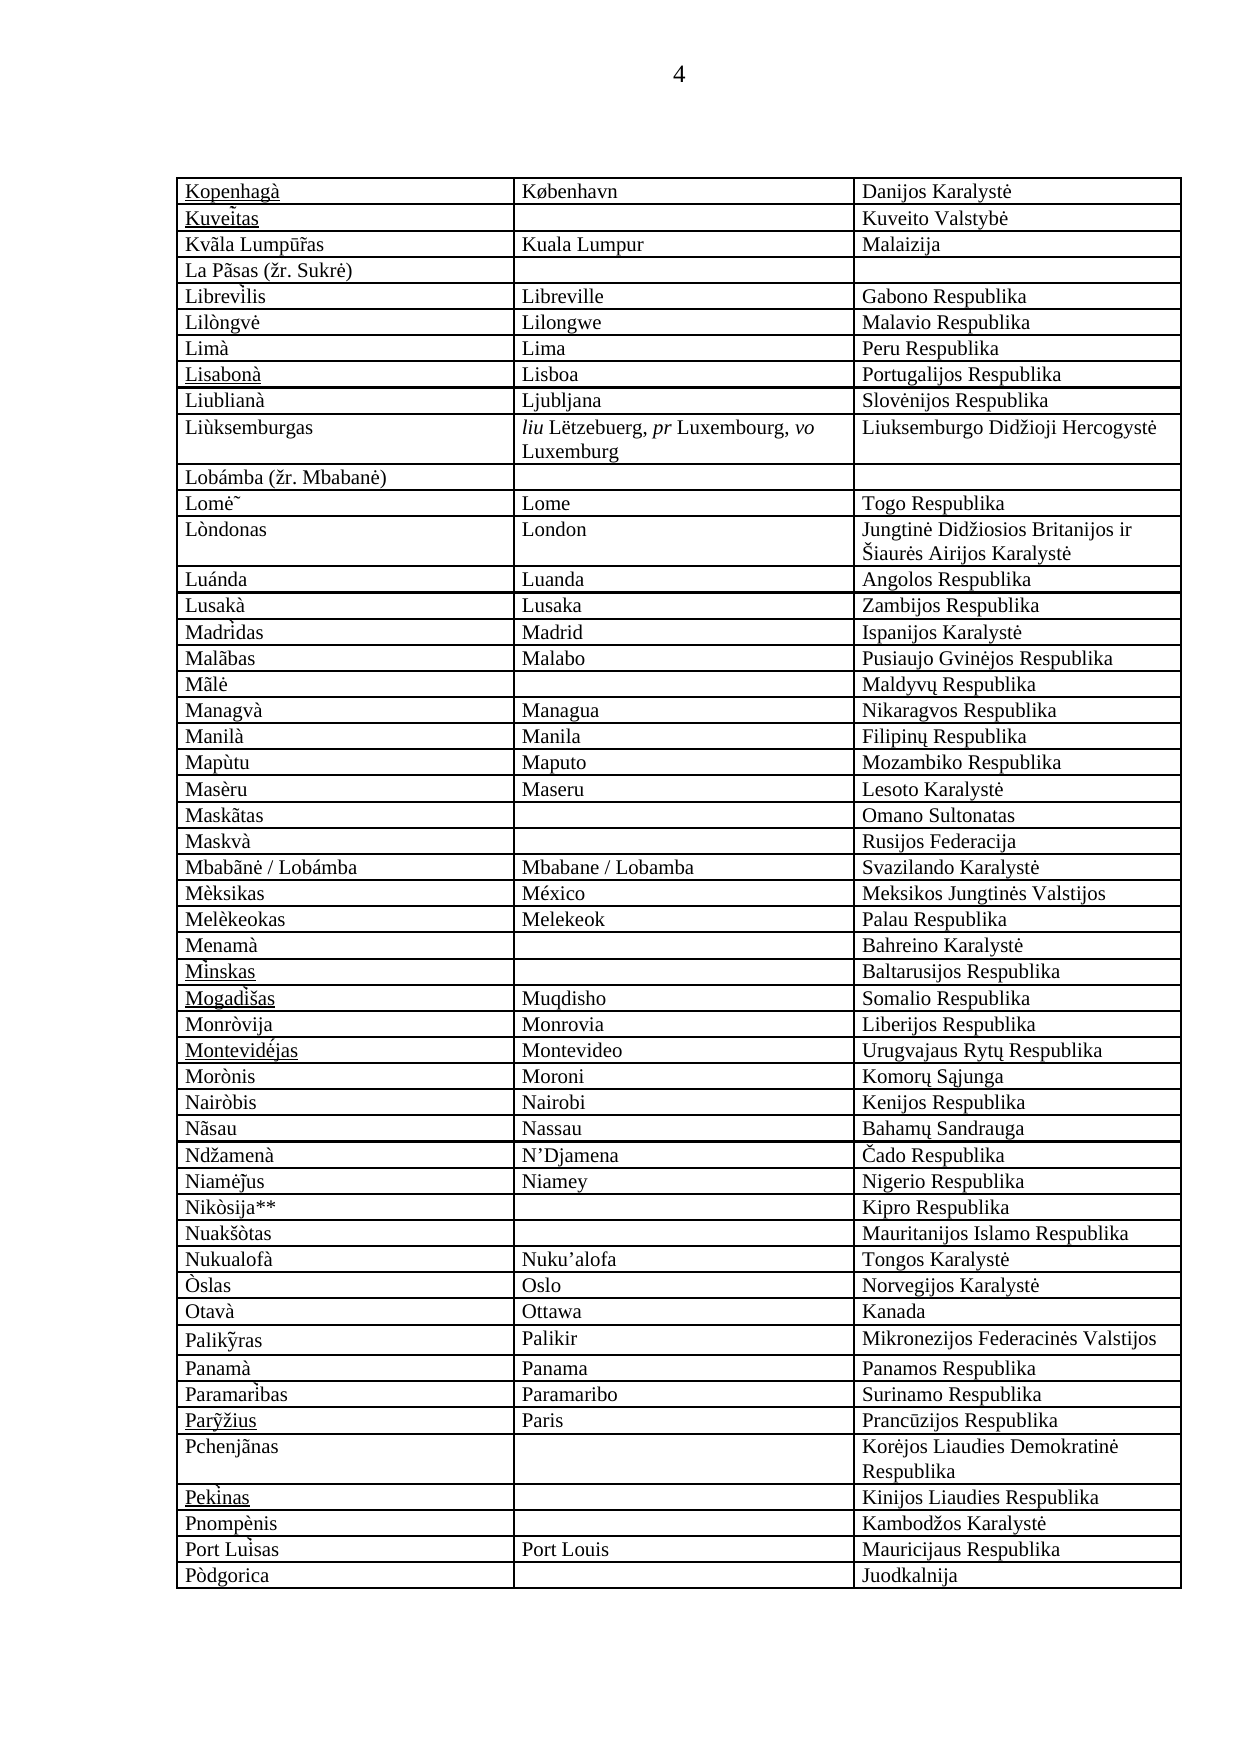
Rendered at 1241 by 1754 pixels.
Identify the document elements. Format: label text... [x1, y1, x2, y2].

table_cell [515, 258, 853, 282]
table_cell Bahamų Sandrauga [855, 1116, 1180, 1140]
table_cell [515, 1511, 853, 1535]
table_cell Mauricijaus Respublika [855, 1537, 1180, 1561]
table_cell Maseru [515, 776, 853, 801]
table_cell Angolos Respublika [855, 567, 1180, 591]
table_cell Monrovia [515, 1012, 853, 1036]
table_cell Managua [515, 698, 853, 722]
table_cell Peki̇̀nas [178, 1485, 513, 1509]
table_cell Mogadi̇̀šas [178, 986, 513, 1010]
table_cell Mbabãnė / Lobámba [178, 855, 513, 879]
table_cell Niamey [515, 1169, 853, 1193]
table_cell Baltarusijos Respublika [855, 960, 1180, 983]
table_cell Malabo [515, 646, 853, 670]
table_cell Nuakšòtas [178, 1221, 513, 1245]
table_cell Pusiaujo Gvinėjos Respublika [855, 646, 1180, 670]
table_cell Maskvà [178, 829, 513, 853]
table_cell Oslo [515, 1273, 853, 1297]
table_cell Palikir [515, 1326, 853, 1354]
table_cell Nuku’alofa [515, 1247, 853, 1271]
table_cell Limà [178, 336, 513, 360]
table_cell Liùksemburgas [178, 415, 513, 463]
table_cell Lesoto Karalystė [855, 776, 1180, 801]
table_cell Montevideo [515, 1038, 853, 1062]
table_cell Juodkalnija [855, 1563, 1180, 1587]
table_cell Morònis [178, 1064, 513, 1088]
table_cell Gabono Respublika [855, 284, 1180, 308]
table_cell Togo Respublika [855, 491, 1180, 515]
table_cell Ndžamenà [178, 1143, 513, 1167]
table_cell Kinijos Liaudies Respublika [855, 1485, 1180, 1509]
table_cell Slovėnijos Respublika [855, 389, 1180, 412]
table_cell Ljubljana [515, 389, 853, 412]
table_cell Lòndonas [178, 517, 513, 565]
table_cell Malãbas [178, 646, 513, 670]
table_cell Omano Sultonatas [855, 803, 1180, 827]
table_cell Peru Respublika [855, 336, 1180, 360]
table_cell Lusakà [178, 594, 513, 617]
table_cell Surinamo Respublika [855, 1382, 1180, 1406]
table_cell Managvà [178, 698, 513, 722]
table_cell Danijos Karalystė [855, 179, 1180, 203]
table_cell Kanada [855, 1299, 1180, 1323]
table_cell Paris [515, 1408, 853, 1432]
table_cell Maskãtas [178, 803, 513, 827]
table_cell [515, 933, 853, 957]
table_cell La Pãsas (žr. Sukrė) [178, 258, 513, 282]
table_cell Lisboa [515, 362, 853, 386]
table_cell [515, 1563, 853, 1587]
table_cell Pnompènis [178, 1511, 513, 1535]
table_cell Lomė̃ [178, 491, 513, 515]
table_cell Panamos Respublika [855, 1356, 1180, 1380]
table_cell México [515, 881, 853, 905]
table_cell Liublianà [178, 389, 513, 412]
table_cell [855, 258, 1180, 282]
table_cell Mèksikas [178, 881, 513, 905]
table_cell Palau Respublika [855, 907, 1180, 931]
table_cell Lusaka [515, 594, 853, 617]
table_cell Mi̇̀nskas [178, 960, 513, 983]
table_cell Mauritanijos Islamo Respublika [855, 1221, 1180, 1245]
table_cell Madri̇̀das [178, 620, 513, 644]
table_cell liu Lëtzebuerg, pr Luxembourg, vo Luxemburg [515, 415, 853, 463]
table_cell Ottawa [515, 1299, 853, 1323]
table_cell Luanda [515, 567, 853, 591]
table_cell [515, 960, 853, 983]
table_cell Komorų Sąjunga [855, 1064, 1180, 1088]
table_cell Prancūzijos Respublika [855, 1408, 1180, 1432]
table_cell Mbabane / Lobamba [515, 855, 853, 879]
table_cell [515, 1485, 853, 1509]
table_cell Bahreino Karalystė [855, 933, 1180, 957]
table_cell [515, 803, 853, 827]
table_cell Librevi̇̀lis [178, 284, 513, 308]
table_cell Maldyvų Respublika [855, 672, 1180, 696]
table_cell Kuvei̇̃tas [178, 205, 513, 229]
table_cell Melèkeokas [178, 907, 513, 931]
table_cell Korėjos Liaudies Demokratinė Respublika [855, 1435, 1180, 1483]
table_cell [515, 672, 853, 696]
table_cell Paramari̇̀bas [178, 1382, 513, 1406]
table_cell Port Louis [515, 1537, 853, 1561]
table_cell Meksikos Jungtinės Valstijos [855, 881, 1180, 905]
table_cell Malaizija [855, 232, 1180, 256]
table_cell Mozambiko Respublika [855, 750, 1180, 774]
table_cell Nikaragvos Respublika [855, 698, 1180, 722]
table_cell Somalio Respublika [855, 986, 1180, 1010]
table_cell Pchenjãnas [178, 1435, 513, 1483]
table_cell [515, 1221, 853, 1245]
table_cell [515, 1195, 853, 1219]
table_cell Nãsau [178, 1116, 513, 1140]
table_cell Lobámba (žr. Mbabanė) [178, 465, 513, 489]
table_cell [515, 829, 853, 853]
table_cell Òslas [178, 1273, 513, 1297]
table_cell Mapùtu [178, 750, 513, 774]
table_cell Kuala Lumpur [515, 232, 853, 256]
table_cell Lisabonà [178, 362, 513, 386]
table_cell [515, 1435, 853, 1483]
table_cell Lome [515, 491, 853, 515]
table_cell Nassau [515, 1116, 853, 1140]
table_cell Parỹžius [178, 1408, 513, 1432]
table_cell Monròvija [178, 1012, 513, 1036]
table_cell Rusijos Federacija [855, 829, 1180, 853]
table_cell Montevidė́jas [178, 1038, 513, 1062]
table_cell Mãlė [178, 672, 513, 696]
table_cell Nigerio Respublika [855, 1169, 1180, 1193]
table_cell Masèru [178, 776, 513, 801]
table_cell Nairobi [515, 1090, 853, 1114]
table_cell Kvãla Lumpū̃ras [178, 232, 513, 256]
table_cell Kopenhagà [178, 179, 513, 203]
table_cell Niamė̃jus [178, 1169, 513, 1193]
table_cell Svazilando Karalystė [855, 855, 1180, 879]
table_cell Lilòngvė [178, 310, 513, 334]
table_cell [515, 465, 853, 489]
table_cell Menamà [178, 933, 513, 957]
table_cell Melekeok [515, 907, 853, 931]
table_cell Tongos Karalystė [855, 1247, 1180, 1271]
table_cell Nairòbis [178, 1090, 513, 1114]
table_cell Kambodžos Karalystė [855, 1511, 1180, 1535]
table_cell Kenijos Respublika [855, 1090, 1180, 1114]
table_cell N’Djamena [515, 1143, 853, 1167]
table_cell Luánda [178, 567, 513, 591]
table_cell London [515, 517, 853, 565]
table_cell Filipinų Respublika [855, 724, 1180, 748]
table_cell Nikòsija** [178, 1195, 513, 1219]
table_cell Muqdisho [515, 986, 853, 1010]
table_cell Urugvajaus Rytų Respublika [855, 1038, 1180, 1062]
table_cell Liuksemburgo Didžioji Hercogystė [855, 415, 1180, 463]
table_cell Lilongwe [515, 310, 853, 334]
table_cell Kuveito Valstybė [855, 205, 1180, 229]
table_cell Zambijos Respublika [855, 594, 1180, 617]
table_cell København [515, 179, 853, 203]
table_cell Panama [515, 1356, 853, 1380]
table_cell Madrid [515, 620, 853, 644]
table_cell Jungtinė Didžiosios Britanijos ir Šiaurės Airijos Karalystė [855, 517, 1180, 565]
table_cell Nukualofà [178, 1247, 513, 1271]
table_cell Libreville [515, 284, 853, 308]
table_cell Ispanijos Karalystė [855, 620, 1180, 644]
table_cell Paramaribo [515, 1382, 853, 1406]
table_cell Portugalijos Respublika [855, 362, 1180, 386]
table_cell Manilà [178, 724, 513, 748]
table_cell Port Lui̇̀sas [178, 1537, 513, 1561]
table_cell Pòdgorica [178, 1563, 513, 1587]
table_cell Lima [515, 336, 853, 360]
table_cell Otavà [178, 1299, 513, 1323]
table_cell Liberijos Respublika [855, 1012, 1180, 1036]
table_cell Manila [515, 724, 853, 748]
table_cell Panamà [178, 1356, 513, 1380]
table_cell Čado Respublika [855, 1143, 1180, 1167]
table_cell [855, 465, 1180, 489]
table_cell Mikronezijos Federacinės Valstijos [855, 1326, 1180, 1354]
table_cell Palikỹras [178, 1326, 513, 1354]
table_cell Norvegijos Karalystė [855, 1273, 1180, 1297]
table_cell [515, 205, 853, 229]
table_cell Maputo [515, 750, 853, 774]
table_cell Malavio Respublika [855, 310, 1180, 334]
table_cell Moroni [515, 1064, 853, 1088]
table_cell Kipro Respublika [855, 1195, 1180, 1219]
